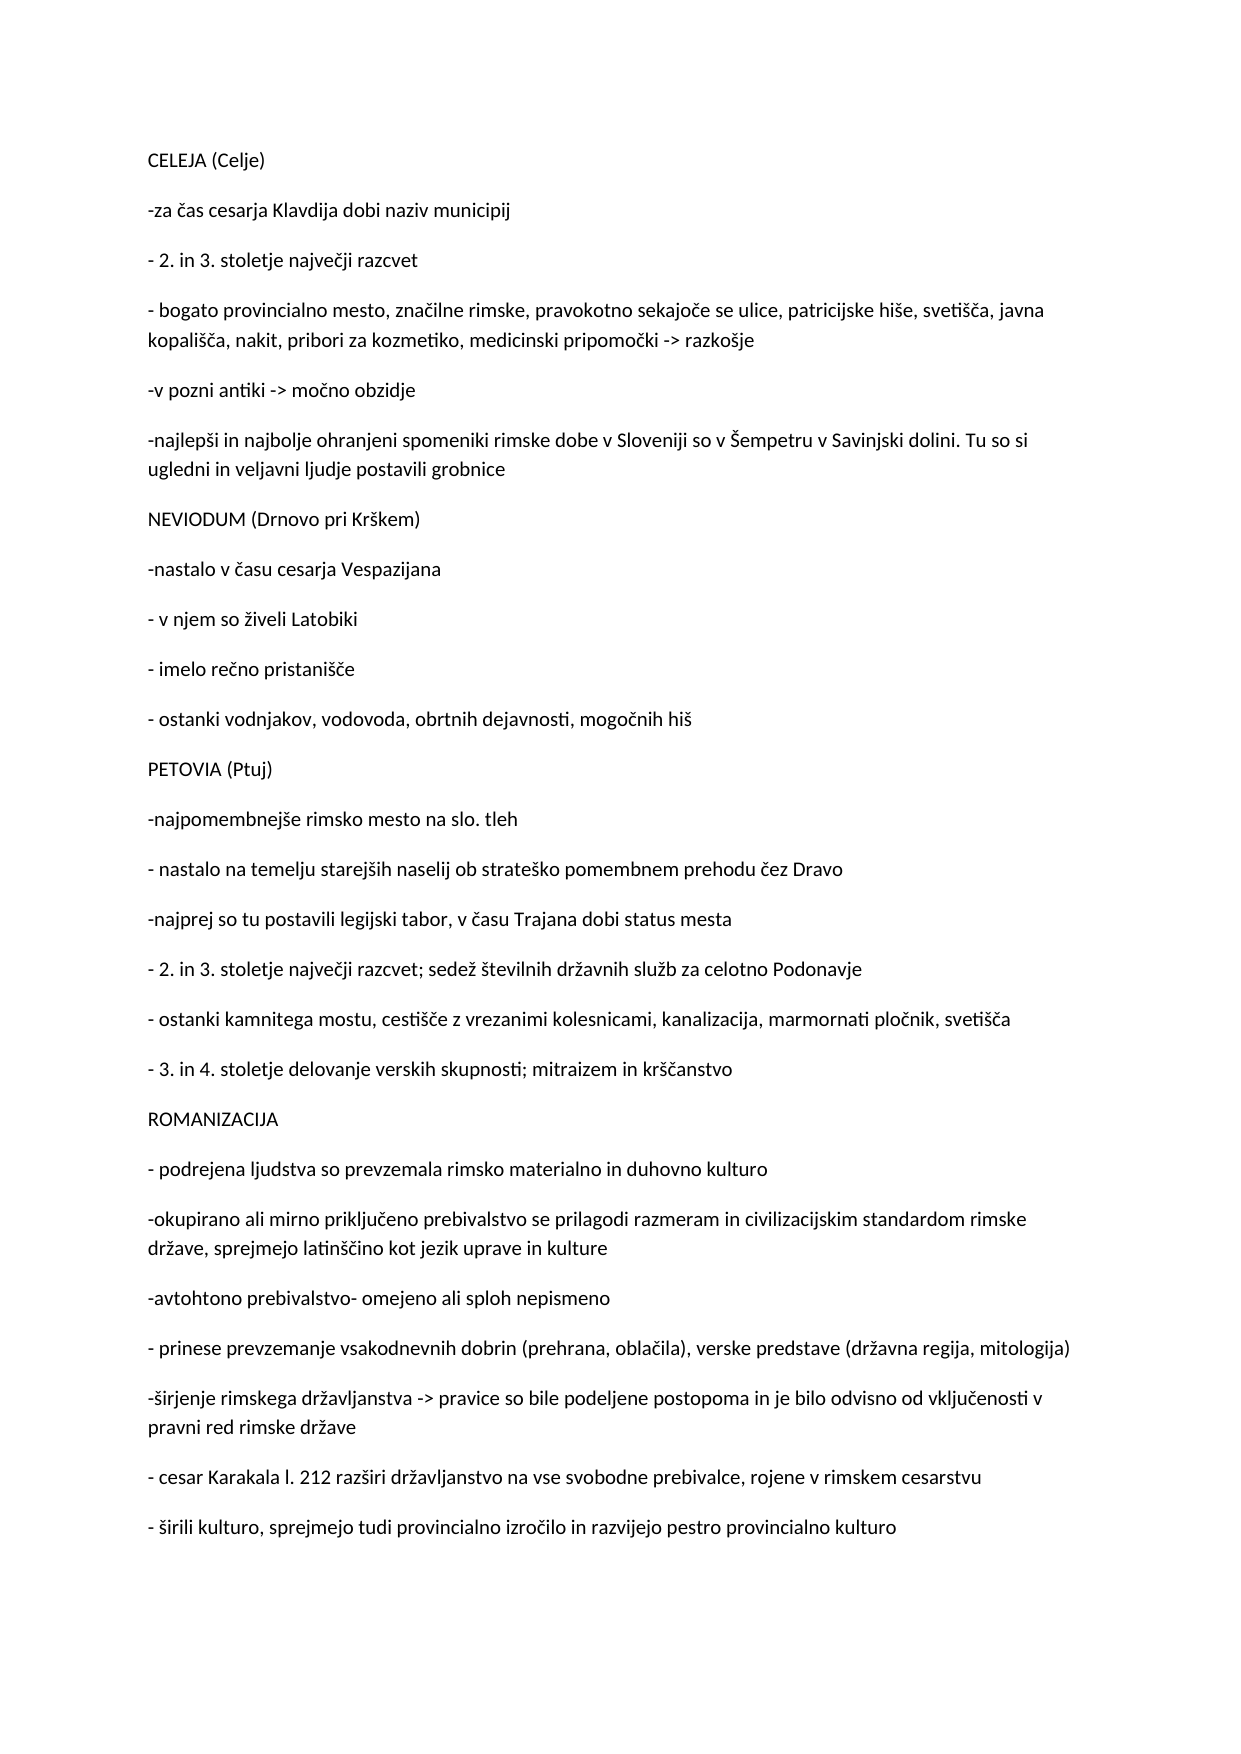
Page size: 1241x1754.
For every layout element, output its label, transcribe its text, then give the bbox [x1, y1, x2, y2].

text -nastalo v času cesarja Vespazijana [148, 556, 1093, 581]
text CELEJA (Celje) [148, 148, 1093, 173]
text -širjenje rimskega državljanstva -> pravice so bile podeljene postopoma in je bilo odvisno od vključenosti v pravni red rimske države [148, 1385, 1093, 1440]
text - imelo rečno pristanišče [148, 656, 1093, 681]
text - nastalo na temelju starejših naselij ob strateško pomembnem prehodu čez Dravo [148, 856, 1093, 881]
text -najprej so tu postavili legijski tabor, v času Trajana dobi status mesta [148, 906, 1093, 931]
text - širili kulturo, sprejmejo tudi provincialno izročilo in razvijejo pestro provincialno kulturo [148, 1514, 1093, 1540]
text - podrejena ljudstva so prevzemala rimsko materialno in duhovno kulturo [148, 1156, 1093, 1181]
text NEVIODUM (Drnovo pri Krškem) [148, 506, 1093, 531]
text - 2. in 3. stoletje največji razcvet [148, 248, 1093, 273]
text PETOVIA (Ptuj) [148, 756, 1093, 781]
text - cesar Karakala l. 212 razširi državljanstvo na vse svobodne prebivalce, rojene v rimskem cesarstvu [148, 1464, 1093, 1490]
text - 2. in 3. stoletje največji razcvet; sedež številnih državnih služb za celotno Podonavje [148, 956, 1093, 981]
text -za čas cesarja Klavdija dobi naziv municipij [148, 198, 1093, 223]
text - ostanki kamnitega mostu, cestišče z vrezanimi kolesnicami, kanalizacija, marmornati pločnik, svetišča [148, 1006, 1093, 1031]
text - ostanki vodnjakov, vodovoda, obrtnih dejavnosti, mogočnih hiš [148, 706, 1093, 731]
text -najlepši in najbolje ohranjeni spomeniki rimske dobe v Sloveniji so v Šempetru v Savinjski dolini. Tu so si ugledni in veljavni ljudje postavili grobnice [148, 427, 1093, 481]
text - prinese prevzemanje vsakodnevnih dobrin (prehrana, oblačila), verske predstave (državna regija, mitologija) [148, 1335, 1093, 1361]
text -okupirano ali mirno priključeno prebivalstvo se prilagodi razmeram in civilizacijskim standardom rimske države, sprejmejo latinščino kot jezik uprave in kulture [148, 1206, 1093, 1261]
text -avtohtono prebivalstvo- omejeno ali sploh nepismeno [148, 1285, 1093, 1311]
text - 3. in 4. stoletje delovanje verskih skupnosti; mitraizem in krščanstvo [148, 1056, 1093, 1081]
text ROMANIZACIJA [148, 1106, 1093, 1131]
text -v pozni antiki -> močno obzidje [148, 377, 1093, 402]
text - v njem so živeli Latobiki [148, 606, 1093, 631]
text - bogato provincialno mesto, značilne rimske, pravokotno sekajoče se ulice, patricijske hiše, svetišča, javna kopališča, nakit, pribori za kozmetiko, medicinski pripomočki -> razkošje [148, 298, 1093, 352]
text -najpomembnejše rimsko mesto na slo. tleh [148, 806, 1093, 831]
